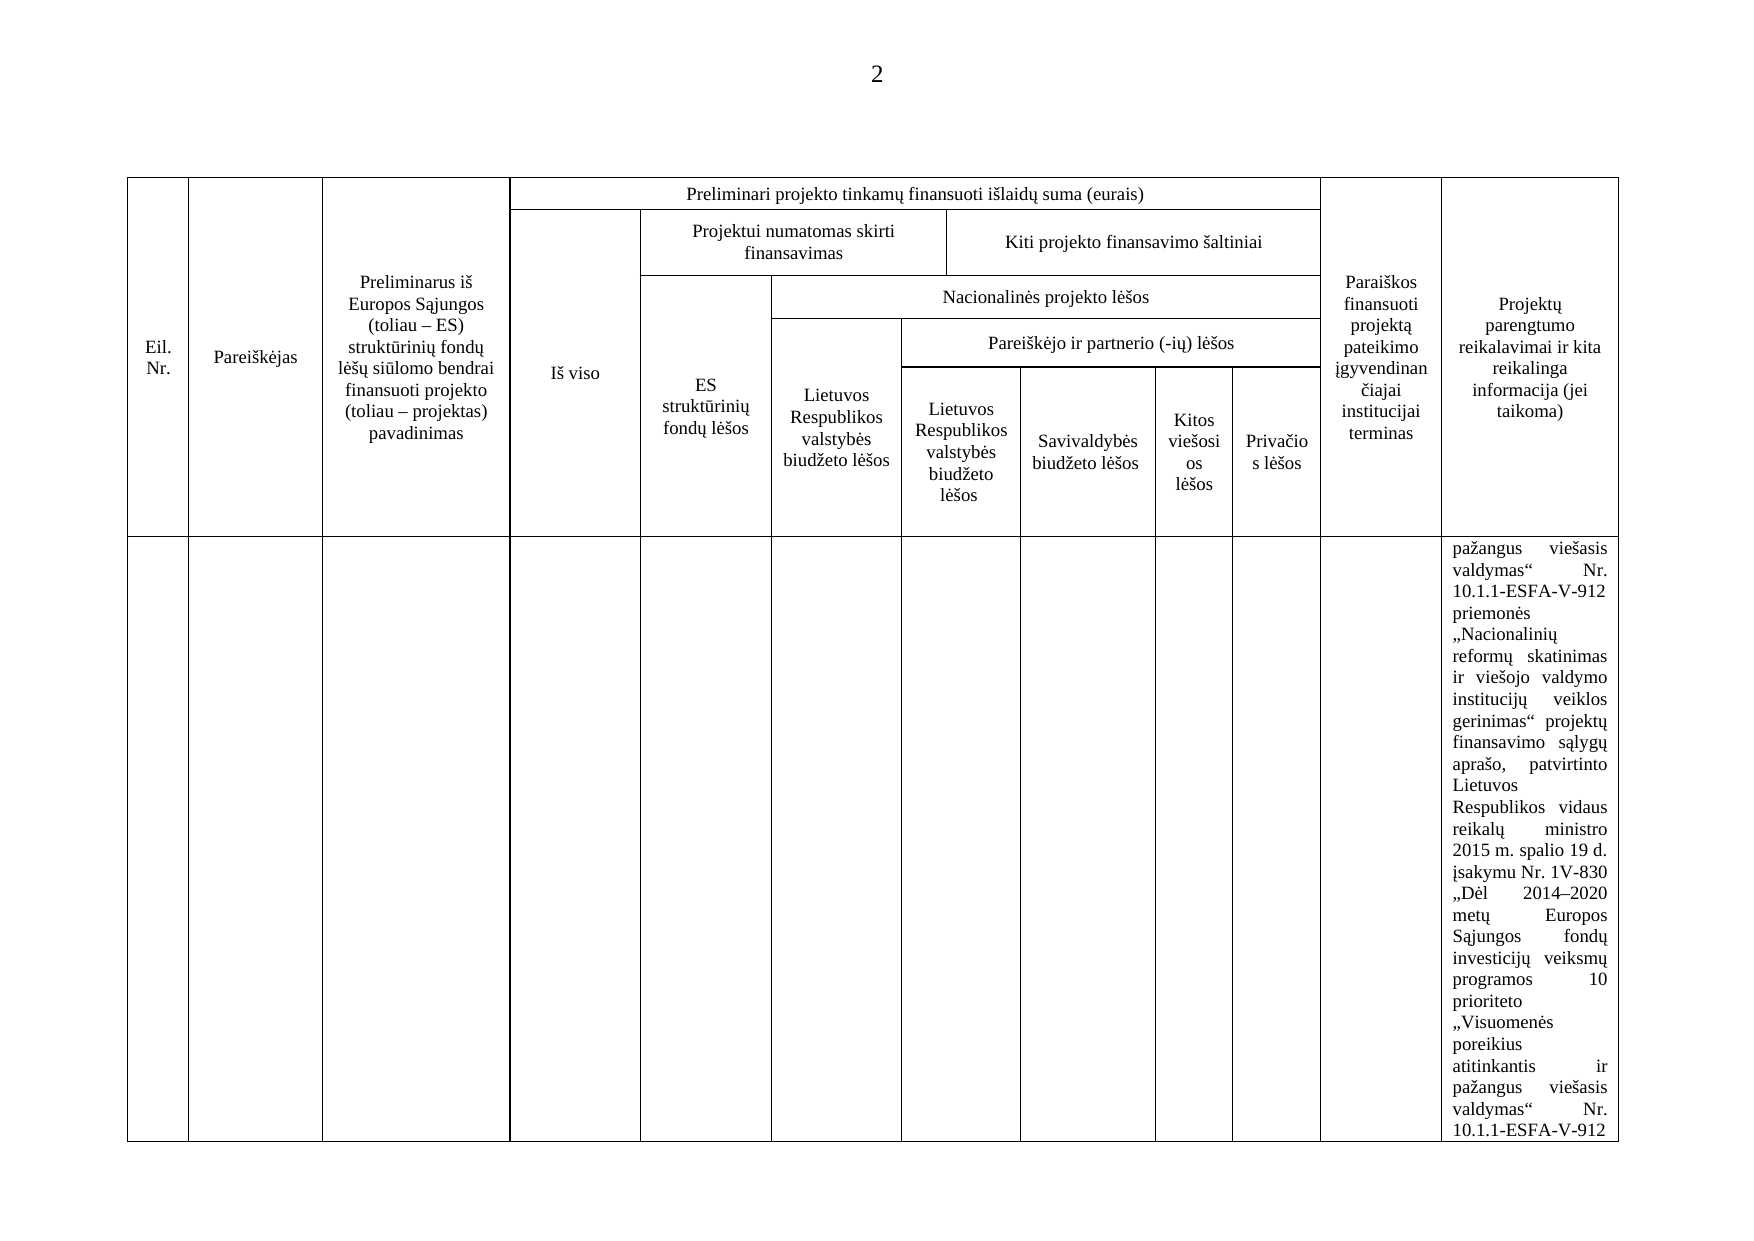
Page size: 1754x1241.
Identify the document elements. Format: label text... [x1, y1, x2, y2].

table_cell [1619, 318, 1624, 366]
table_cell [1021, 537, 1155, 1141]
table_cell [1619, 209, 1624, 274]
table_cell Kiti projekto finansavimo šaltiniai [947, 210, 1320, 274]
table_cell [1156, 537, 1232, 1141]
table_cell [511, 537, 640, 1141]
table_cell [772, 537, 901, 1141]
table_cell [1619, 366, 1624, 536]
table_cell ES struktūrinių fondų lėšos [641, 276, 771, 536]
table_cell Kitos viešosios lėšos [1156, 368, 1232, 536]
table_cell [128, 537, 188, 1141]
table_cell [902, 537, 1020, 1141]
table_header Eil. Nr. [128, 178, 188, 536]
table_cell [1619, 536, 1624, 1141]
table_header Pareiškėjas [189, 178, 322, 536]
table_cell Projektui numatomas skirti finansavimas [641, 210, 946, 274]
table_header Preliminarus iš Europos Sąjungos (toliau – ES) struktūrinių fondų lėšų siūlomo bendrai finansuoti projekto (toliau – projektas) pavadinimas [323, 178, 509, 536]
table_header [1619, 177, 1624, 208]
table_cell Savivaldybės biudžeto lėšos [1021, 368, 1155, 536]
table_cell Nacionalinės projekto lėšos [772, 276, 1320, 318]
table_cell [1233, 537, 1320, 1141]
table_cell Lietuvos Respublikos valstybės biudžeto lėšos [772, 319, 901, 536]
table_cell Lietuvos Respublikos valstybės biudžeto lėšos [902, 368, 1020, 536]
table_cell [1619, 275, 1624, 318]
table_header Paraiškos finansuoti projektą pateikimo įgyvendinančiajai institucijai terminas [1321, 178, 1441, 536]
table_cell Iš viso [511, 210, 640, 536]
table_cell Privačios lėšos [1233, 368, 1320, 536]
table_cell Pareiškėjo ir partnerio (-ių) lėšos [902, 319, 1320, 366]
table_cell pažangus viešasis valdymas“ Nr. 10.1.1-ESFA-V-912 priemonės „Nacionalinių reformų skatinimas ir viešojo valdymo institucijų veiklos gerinimas“ projektų finansavimo sąlygų aprašo, patvirtinto Lietuvos Respublikos vidaus reikalų ministro 2015 m. spalio 19 d. įsakymu Nr. 1V-830 „Dėl 2014–2020 metų Europos Sąjungos fondų investicijų veiksmų programos 10 prioriteto „Visuomenės poreikius atitinkantis ir pažangus viešasis valdymas“ Nr. 10.1.1-ESFA-V-912 [1442, 537, 1618, 1141]
table_header Preliminari projekto tinkamų finansuoti išlaidų suma (eurais) [511, 178, 1320, 208]
table_cell [189, 537, 322, 1141]
table_cell [1321, 537, 1441, 1141]
table_cell [641, 537, 771, 1141]
table_header Projektų parengtumo reikalavimai ir kita reikalinga informacija (jei taikoma) [1442, 178, 1618, 536]
table_cell [323, 537, 509, 1141]
